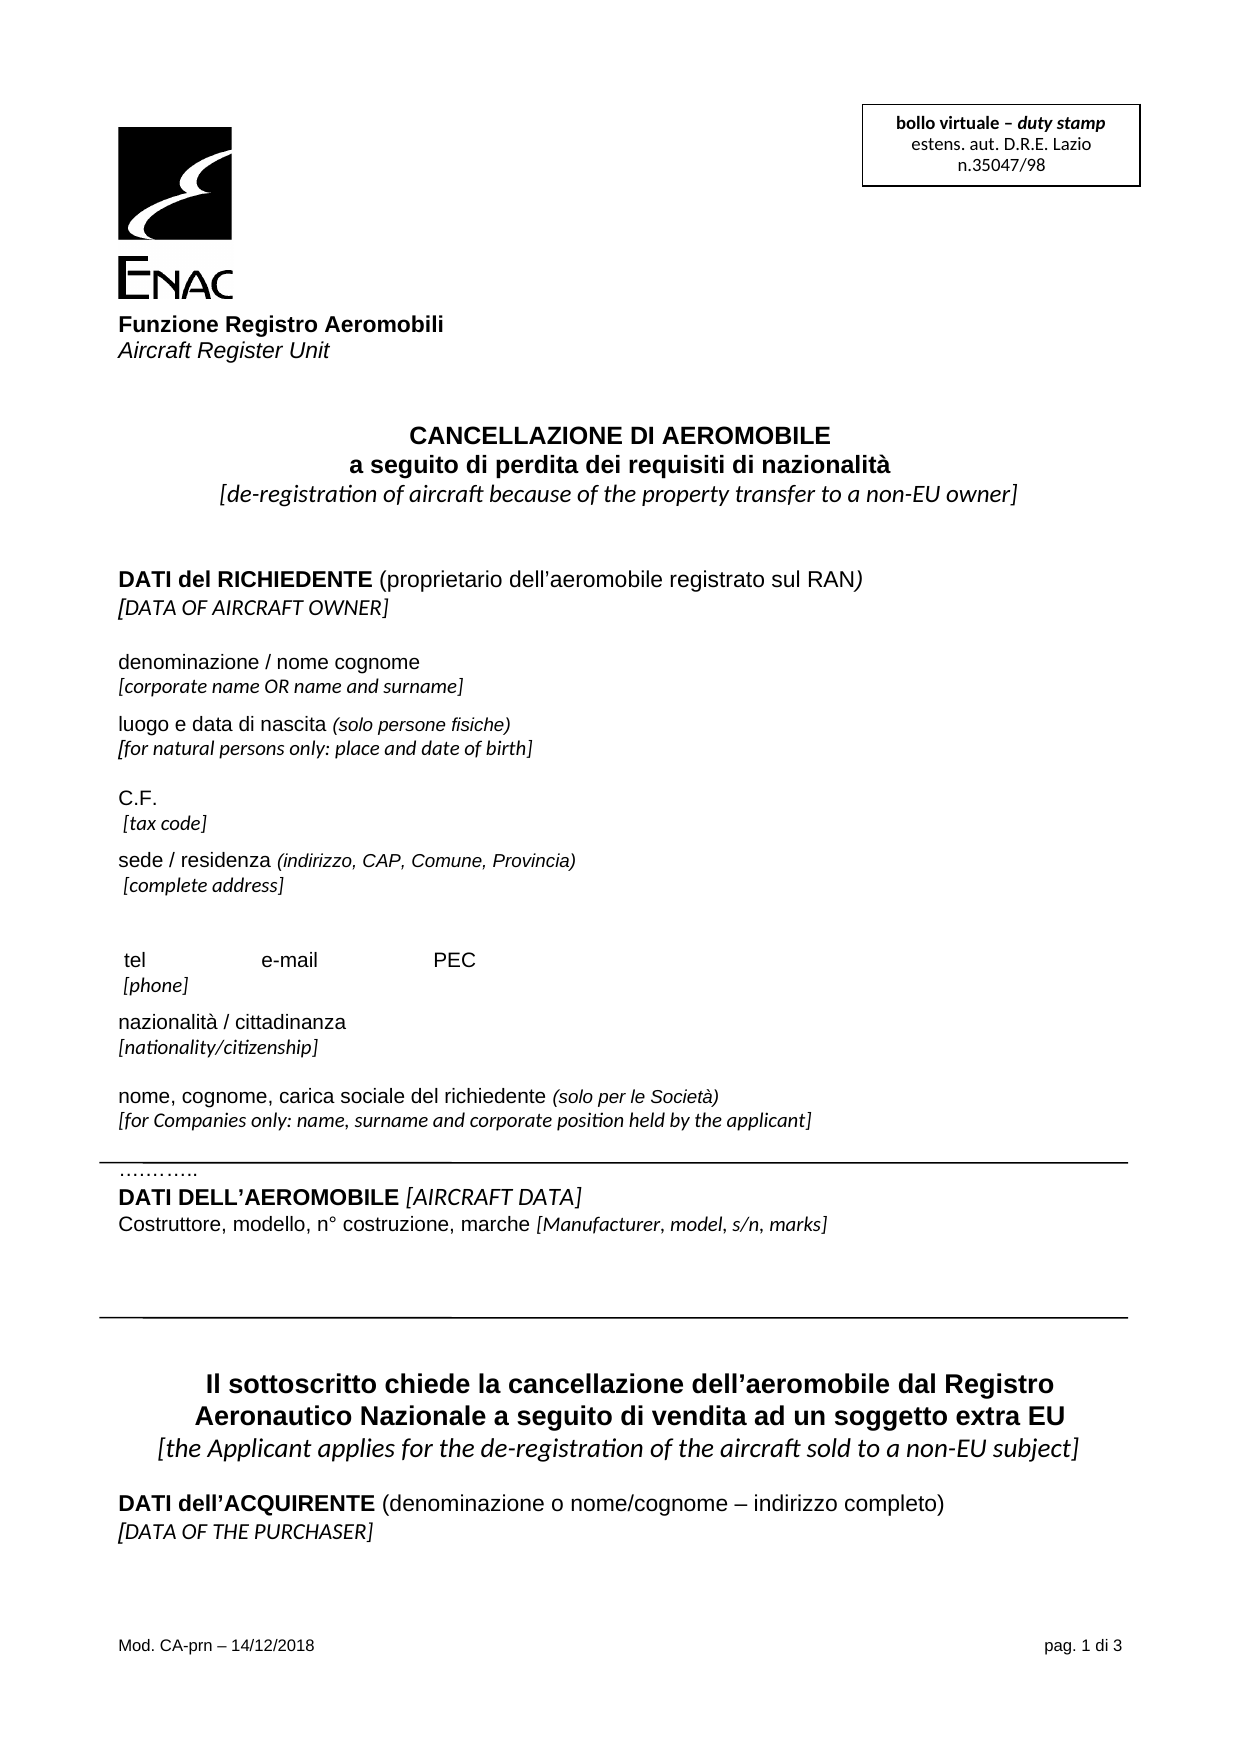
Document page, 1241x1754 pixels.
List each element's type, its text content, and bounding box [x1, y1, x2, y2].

text sede / residenza (indirizzo, CAP, Comune, Provincia) [118, 848, 1122, 872]
text ….…….. [118, 1164, 1122, 1181]
text bollo virtuale – duty stamp [878, 113, 1124, 133]
subtitle CANCELLAZIONE DI AEROMOBILE [118, 421, 1122, 449]
text [phone] [118, 972, 1122, 998]
text [de-registration of aircraft because of the property transfer to a non-EU owner] [118, 478, 1122, 509]
text [nationality/citizenship] [118, 1034, 1122, 1059]
text [complete address] [118, 872, 1122, 897]
text C.F. [118, 786, 1122, 810]
text luogo e data di nascita (solo persone fisiche) [118, 711, 1122, 735]
text DATI dell’ACQUIRENTE (denominazione o nome/cognome – indirizzo completo) [118, 1490, 1122, 1517]
text [tax code] [118, 810, 1122, 836]
text denominazione / nome cognome [118, 649, 1122, 673]
subtitle DATI DELL’AEROMOBILE [AIRCRAFT DATA] [118, 1181, 1122, 1211]
text Aircraft Register Unit [118, 337, 1122, 363]
subtitle Funzione Registro Aeromobili [118, 311, 1122, 337]
text [for Companies only: name, surname and corporate position held by the applicant] [118, 1107, 1122, 1133]
text [DATA OF THE PURCHASER] [118, 1517, 1122, 1545]
subtitle Aeronautico Nazionale a seguito di vendita ad un soggetto extra EU [118, 1400, 1149, 1431]
subtitle Il sottoscritto chiede la cancellazione dell’aeromobile dal Registro [118, 1368, 1149, 1400]
text [118, 1157, 1122, 1162]
text estens. aut. D.R.E. Lazio [878, 133, 1124, 154]
text [DATA OF AIRCRAFT OWNER] [118, 593, 1122, 621]
text nazionalità / cittadinanza [118, 1010, 1122, 1034]
text [for natural persons only: place and date of birth] [118, 735, 1122, 761]
text nome, cognome, carica sociale del richiedente (solo per le Società) [118, 1083, 1122, 1107]
text [corporate name OR name and surname] [118, 673, 1122, 699]
text n.35047/98 [878, 154, 1124, 175]
text Costruttore, modello, n° costruzione, marche [Manufacturer, model, s/n, marks] [118, 1211, 1122, 1237]
text [the Applicant applies for the de-registration of the aircraft sold to a non-EU subject] [118, 1431, 1122, 1464]
text a seguito di perdita dei requisiti di nazionalità [118, 449, 1122, 478]
text DATI del RICHIEDENTE (proprietario dell’aeromobile registrato sul RAN) [118, 566, 1122, 593]
text tel e-mail PEC [118, 948, 1122, 972]
